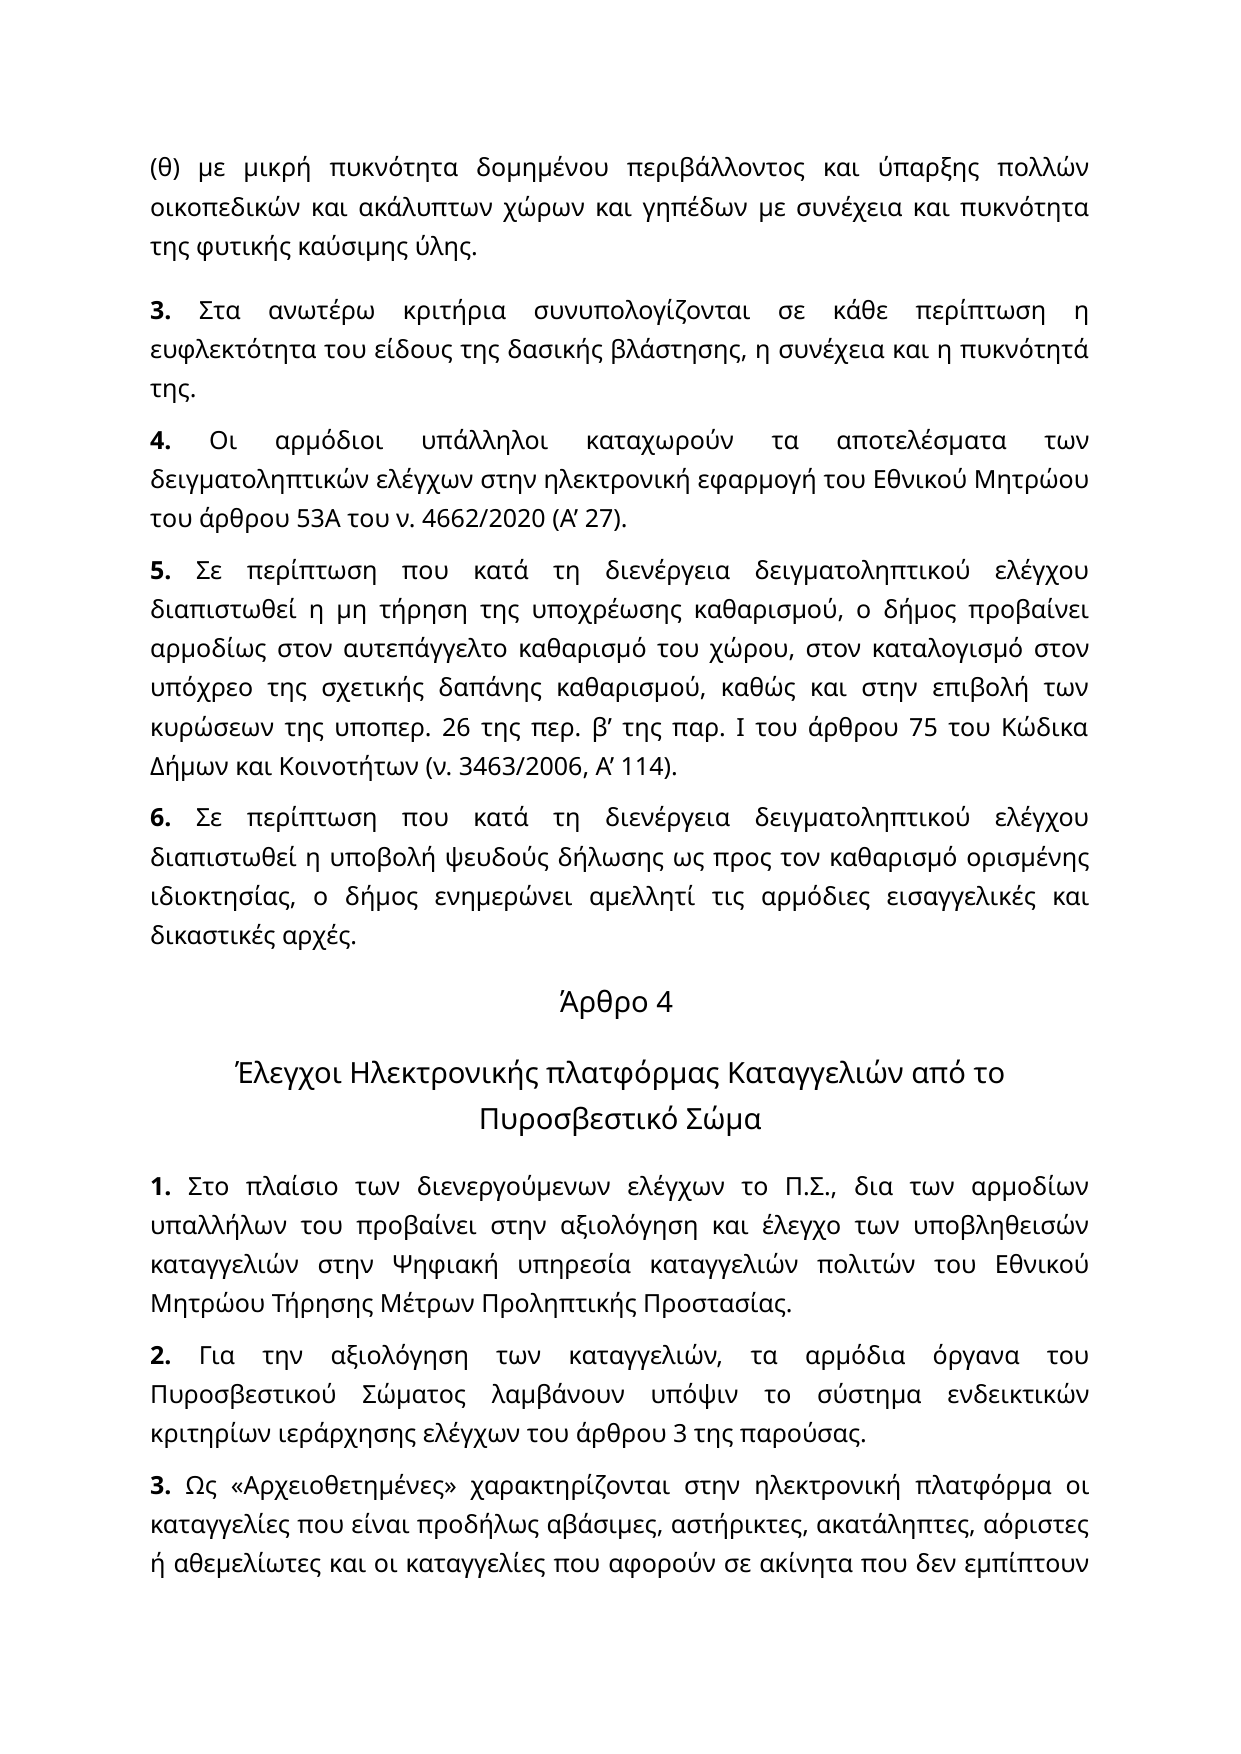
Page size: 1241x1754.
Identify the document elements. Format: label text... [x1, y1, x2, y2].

text 3. Στα ανωτέρω κριτήρια συνυπολογίζονται σε κάθε περίπτωση η ευφλεκτότητα του είδους της δασικής βλάστησης, η συνέχεια και η πυκνότητά της. [150, 292, 1090, 405]
text (θ) με μικρή πυκνότητα δομημένου περιβάλλοντος και ύπαρξης πολλών οικοπεδικών και ακάλυπτων χώρων και γηπέδων με συνέχεια και πυκνότητα της φυτικής καύσιμης ύλης. [150, 150, 1090, 262]
text 2. Για την αξιολόγηση των καταγγελιών, τα αρμόδια όργανα του Πυροσβεστικού Σώματος λαμβάνουν υπόψιν το σύστημα ενδεικτικών κριτηρίων ιεράρχησης ελέγχων του άρθρου 3 της παρούσας. [150, 1338, 1090, 1450]
text 3. Ως «Αρχειοθετημένες» χαρακτηρίζονται στην ηλεκτρονική πλατφόρμα οι καταγγελίες που είναι προδήλως αβάσιμες, αστήρικτες, ακατάληπτες, αόριστες ή αθεμελίωτες και οι καταγγελίες που αφορούν σε ακίνητα που δεν εμπίπτουν [150, 1468, 1090, 1580]
text 5. Σε περίπτωση που κατά τη διενέργεια δειγματοληπτικού ελέγχου διαπιστωθεί η μη τήρηση της υποχρέωσης καθαρισμού, ο δήμος προβαίνει αρμοδίως στον αυτεπάγγελτο καθαρισμό του χώρου, στον καταλογισμό στον υπόχρεο της σχετικής δαπάνης καθαρισμού, καθώς και στην επιβολή των κυρώσεων της υποπερ. 26 της περ. β’ της παρ. Ι του άρθρου 75 του Κώδικα Δήμων και Κοινοτήτων (ν. 3463/2006, Α’ 114). [150, 552, 1090, 782]
subtitle Έλεγχοι Ηλεκτρονικής πλατφόρμας Καταγγελιών από το Πυροσβεστικό Σώμα [150, 1052, 1090, 1138]
text 1. Στο πλαίσιο των διενεργούμενων ελέγχων το Π.Σ., δια των αρμοδίων υπαλλήλων του προβαίνει στην αξιολόγηση και έλεγχο των υποβληθεισών καταγγελιών στην Ψηφιακή υπηρεσία καταγγελιών πολιτών του Εθνικού Μητρώου Τήρησης Μέτρων Προληπτικής Προστασίας. [150, 1168, 1090, 1320]
text 4. Οι αρμόδιοι υπάλληλοι καταχωρούν τα αποτελέσματα των δειγματοληπτικών ελέγχων στην ηλεκτρονική εφαρμογή του Εθνικού Μητρώου του άρθρου 53Α του ν. 4662/2020 (Α’ 27). [150, 422, 1090, 535]
text 6. Σε περίπτωση που κατά τη διενέργεια δειγματοληπτικού ελέγχου διαπιστωθεί η υποβολή ψευδούς δήλωσης ως προς τον καθαρισμό ορισμένης ιδιοκτησίας, ο δήμος ενημερώνει αμελλητί τις αρμόδιες εισαγγελικές και δικαστικές αρχές. [150, 800, 1090, 952]
subtitle Άρθρο 4 [150, 982, 1090, 1021]
